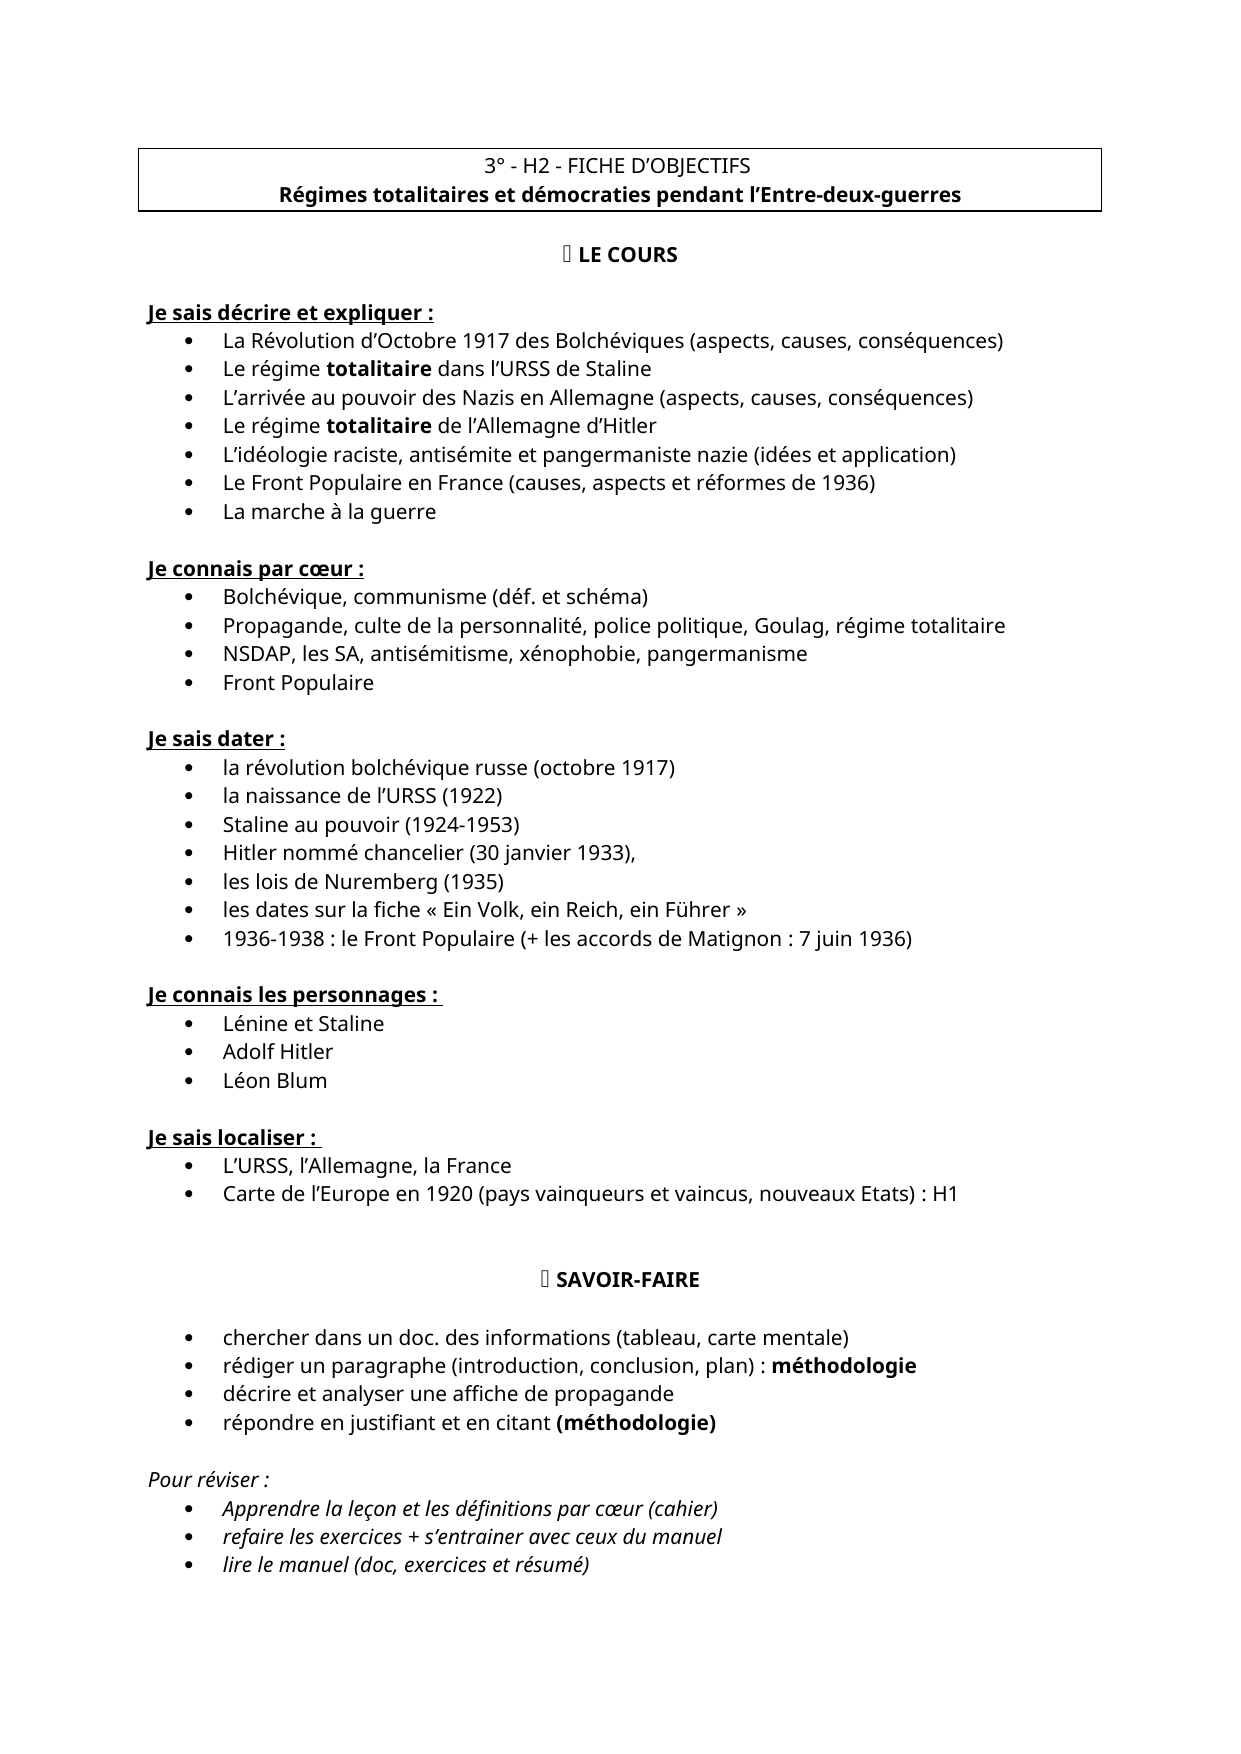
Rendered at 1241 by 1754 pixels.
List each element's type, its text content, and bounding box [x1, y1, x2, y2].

list Le régime totalitaire de l’Allemagne d’Hitler [185, 411, 1093, 440]
list Le Front Populaire en France (causes, aspects et réformes de 1936) [185, 468, 1093, 497]
list chercher dans un doc. des informations (tableau, carte mentale) [185, 1323, 1093, 1351]
list les dates sur la fiche « Ein Volk, ein Reich, ein Führer » [148, 895, 1093, 924]
list Lénine et Staline [148, 1009, 1093, 1037]
list les lois de Nuremberg (1935) [148, 867, 1093, 895]
list Bolchévique, communisme (déf. et schéma) [185, 582, 1093, 611]
text Je connais les personnages : [148, 981, 1093, 1009]
text Je sais localiser : [148, 1123, 1093, 1151]
list la naissance de l’URSS (1922) [148, 781, 1093, 810]
list Apprendre la leçon et les définitions par cœur (cahier) [185, 1494, 1093, 1522]
text Pour réviser : [148, 1465, 1093, 1494]
list L’idéologie raciste, antisémite et pangermaniste nazie (idées et application) [185, 440, 1093, 468]
list L’arrivée au pouvoir des Nazis en Allemagne (aspects, causes, conséquences) [185, 383, 1093, 411]
text Je connais par cœur : [148, 554, 1093, 582]
list Carte de l’Europe en 1920 (pays vainqueurs et vaincus, nouveaux Etats) : H1 [185, 1179, 1093, 1208]
list rédiger un paragraphe (introduction, conclusion, plan) : méthodologie [185, 1351, 1093, 1379]
list NSDAP, les SA, antisémitisme, xénophobie, pangermanisme [185, 639, 1093, 668]
text Je sais décrire et expliquer : [148, 298, 1093, 326]
list décrire et analyser une affiche de propagande [185, 1379, 1093, 1408]
list Le régime totalitaire dans l’URSS de Staline [185, 354, 1093, 383]
list répondre en justifiant et en citant (méthodologie) [185, 1408, 1093, 1436]
list Léon Blum [148, 1066, 1093, 1094]
text  LE COURS [148, 241, 1093, 269]
list Staline au pouvoir (1924-1953) [148, 810, 1093, 838]
text  SAVOIR-FAIRE [148, 1266, 1093, 1294]
list Adolf Hitler [148, 1037, 1093, 1066]
list lire le manuel (doc, exercices et résumé) [185, 1551, 1093, 1579]
list Hitler nommé chancelier (30 janvier 1933), [148, 838, 1093, 867]
list La Révolution d’Octobre 1917 des Bolchéviques (aspects, causes, conséquences) [185, 326, 1093, 354]
list Front Populaire [185, 668, 1093, 696]
text 3° - H2 - FICHE D’OBJECTIFS [139, 149, 1101, 176]
list La marche à la guerre [185, 497, 1093, 525]
list refaire les exercices + s’entrainer avec ceux du manuel [185, 1522, 1093, 1551]
text Je sais dater : [148, 724, 1093, 753]
list Propagande, culte de la personnalité, police politique, Goulag, régime totalitaire [185, 611, 1093, 639]
list la révolution bolchévique russe (octobre 1917) [148, 753, 1093, 781]
list L’URSS, l’Allemagne, la France [185, 1151, 1093, 1179]
list 1936-1938 : le Front Populaire (+ les accords de Matignon : 7 juin 1936) [148, 924, 1093, 952]
text Régimes totalitaires et démocraties pendant l’Entre-deux-guerres [139, 176, 1101, 210]
